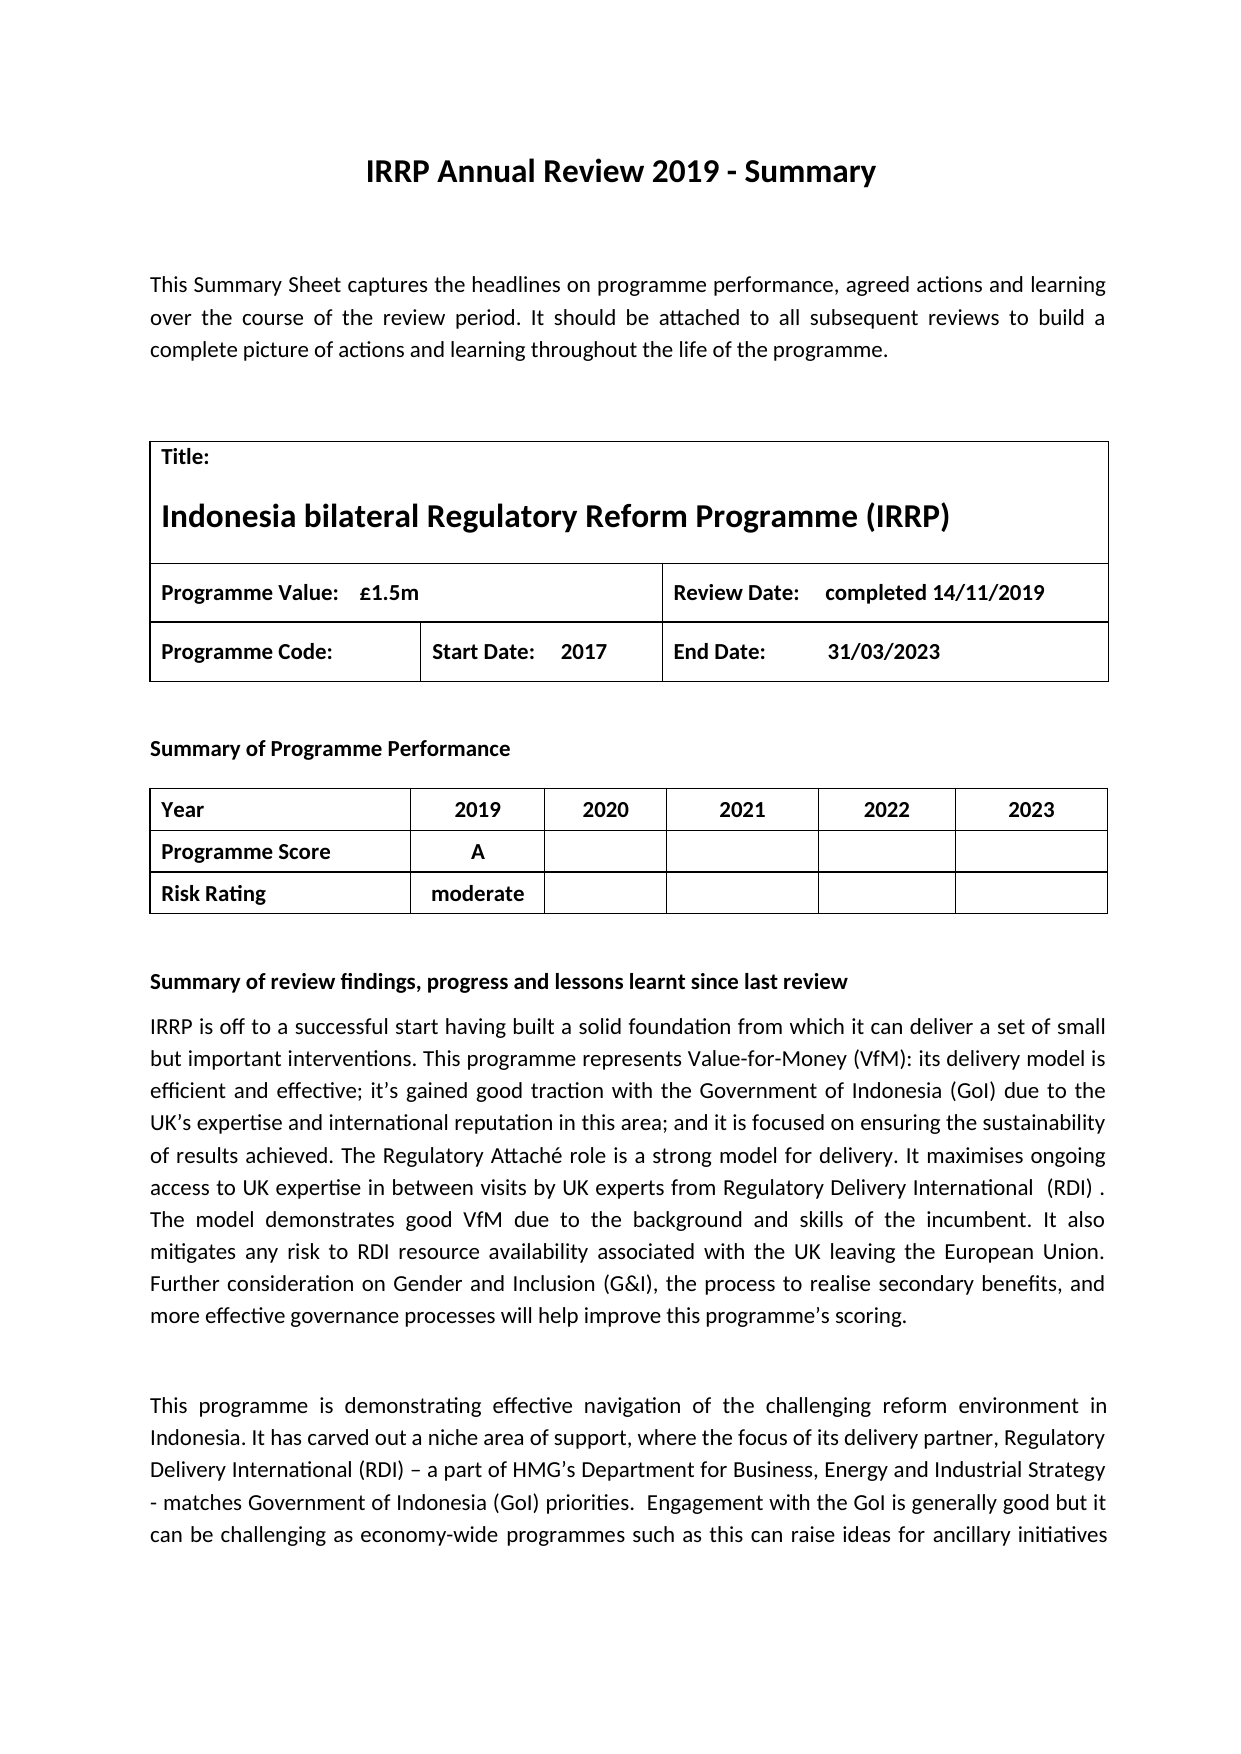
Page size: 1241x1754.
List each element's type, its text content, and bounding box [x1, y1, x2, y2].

table_header 2022 [819, 789, 955, 829]
text Summary of Programme Performance [150, 734, 1107, 763]
text This Summary Sheet captures the headlines on programme performance, agreed actions and learning over the course of the review period. It should be attached to all subsequent reviews to build a complete picture of actions and learning throughout the life of the programme. [150, 271, 1107, 363]
table_cell A [411, 831, 544, 871]
table_cell Risk Rating [151, 873, 410, 913]
table_cell Programme Code: [151, 623, 420, 681]
table_cell [956, 831, 1107, 871]
table_cell Review Date: completed 14/11/2019 [663, 564, 1108, 621]
table_cell [819, 831, 955, 871]
table_cell Start Date: 2017 [421, 623, 662, 681]
table_header Title: Indonesia bilateral Regulatory Reform Programme (IRRP) [151, 442, 1108, 562]
table_cell End Date: 31/03/2023 [663, 623, 1108, 681]
table_cell [667, 873, 818, 913]
table_cell [545, 831, 666, 871]
table_cell [545, 873, 666, 913]
table_header 2019 [411, 789, 544, 829]
text Summary of review findings, progress and lessons learnt since last review [150, 967, 1107, 995]
list This programme is demonstrating effective navigation of the challenging reform environment in Indonesia. It has carved out a niche area of support, where the focus of its delivery partner, Regulatory Delivery International (RDI) – a part of HMG’s Department for Business, Energy and Industrial Strategy - matches Government of Indonesia (GoI) priorities. Engagement with the GoI is generally good but it can be challenging as economy-wide programmes such as this can raise ideas for ancillary initiatives [150, 1391, 1107, 1548]
table_header Year [151, 789, 410, 829]
table_cell Programme Value: £1.5m [151, 564, 662, 621]
table_cell [819, 873, 955, 913]
text IRRP Annual Review 2019 - Summary [150, 150, 1107, 191]
table_cell moderate [411, 873, 544, 913]
table_cell [667, 831, 818, 871]
table_header 2020 [545, 789, 666, 829]
table_header 2021 [667, 789, 818, 829]
table_cell Programme Score [151, 831, 410, 871]
list IRRP is off to a successful start having built a solid foundation from which it can deliver a set of small but important interventions. This programme represents Value-for-Money (VfM): its delivery model is efficient and effective; it’s gained good traction with the Government of Indonesia (GoI) due to the UK’s expertise and international reputation in this area; and it is focused on ensuring the sustainability of results achieved. The Regulatory Attaché role is a strong model for delivery. It maximises ongoing access to UK expertise in between visits by UK experts from Regulatory Delivery International (RDI) . The model demonstrates good VfM due to the background and skills of the incumbent. It also mitigates any risk to RDI resource availability associated with the UK leaving the European Union. Further consideration on Gender and Inclusion (G&I), the process to realise secondary benefits, and more effective governance processes will help improve this programme’s scoring. [150, 1012, 1107, 1330]
table_header 2023 [956, 789, 1107, 829]
table_cell [956, 873, 1107, 913]
